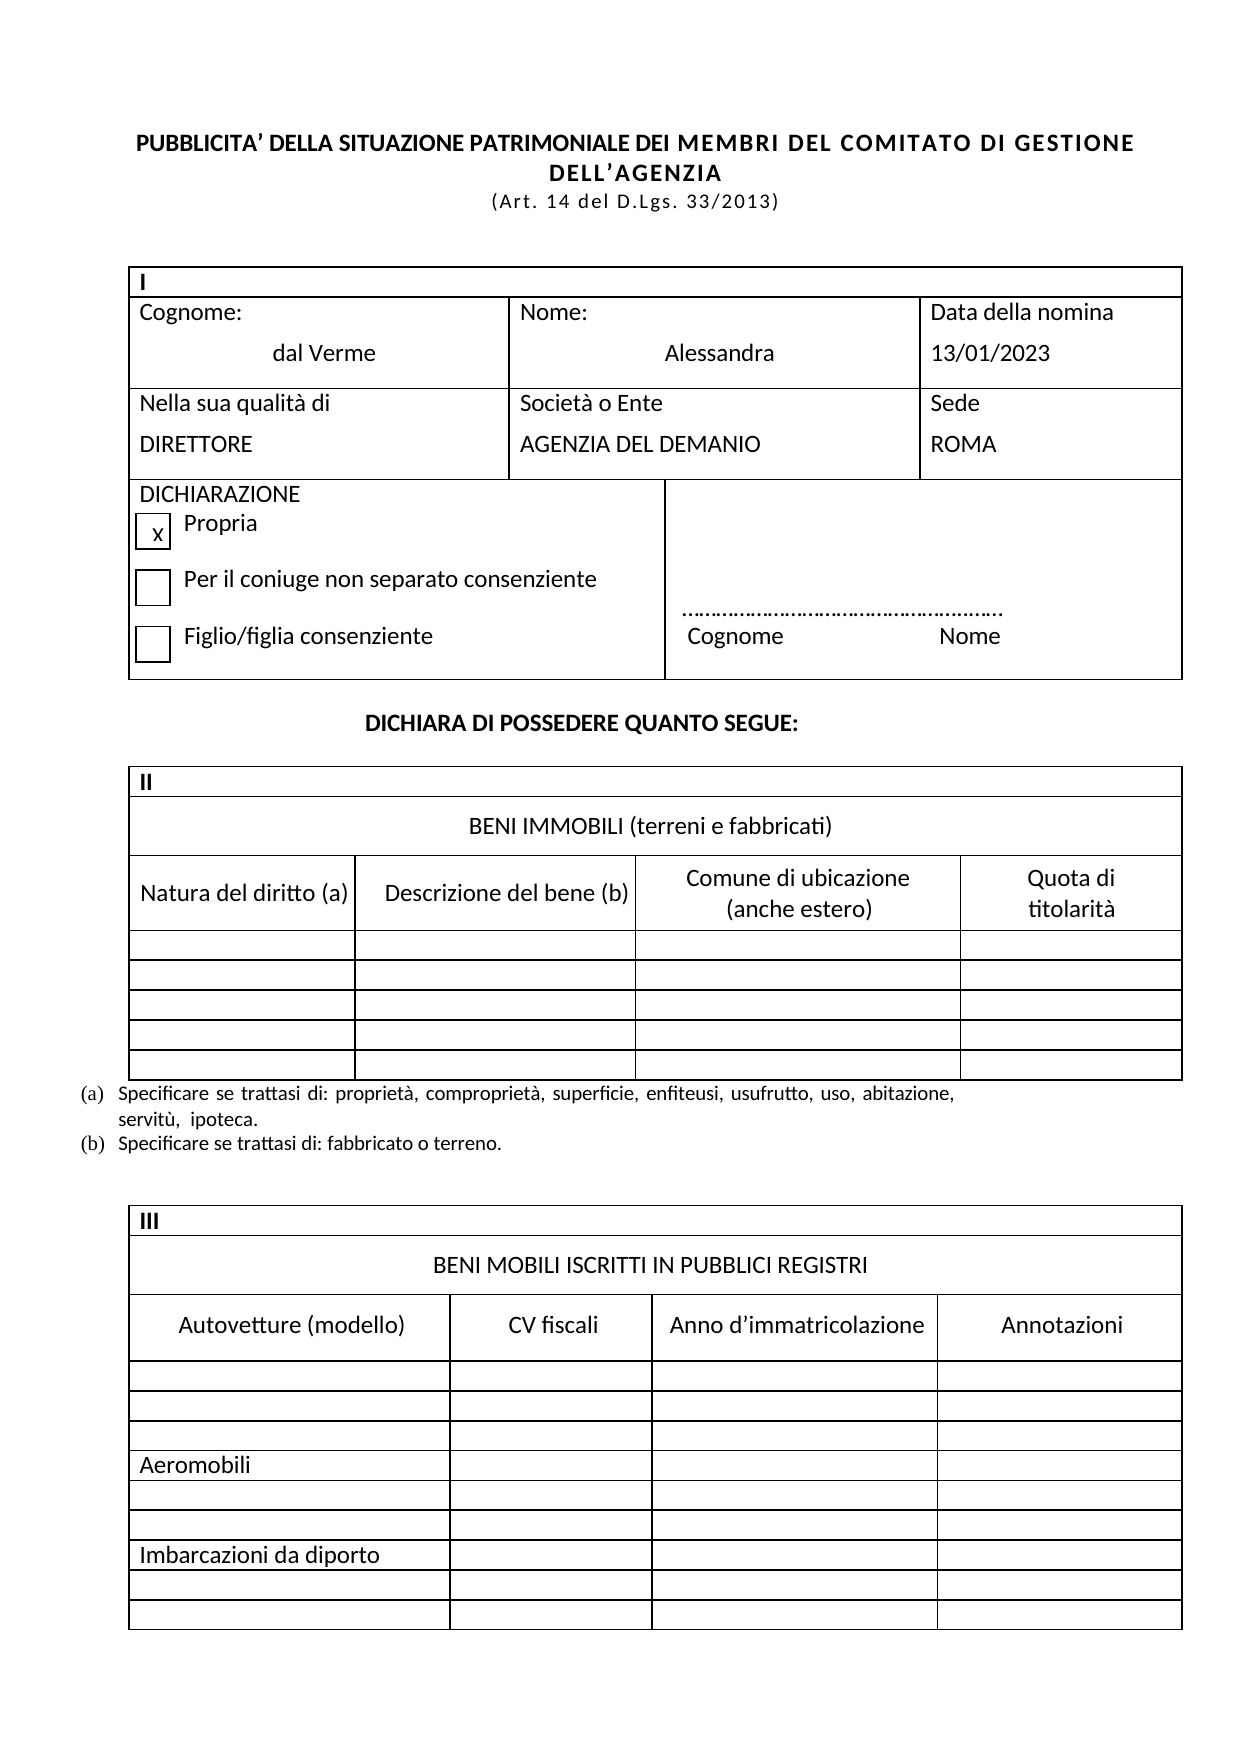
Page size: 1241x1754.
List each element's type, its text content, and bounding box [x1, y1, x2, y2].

table_cell [653, 1362, 937, 1390]
list Specificare se trattasi di: proprietà, comproprietà, superficie, enfiteusi, usufrutto, uso, abitazione, servitù, ipoteca. [81, 1081, 1023, 1131]
table_cell Data della nomina 13/01/2023 [921, 298, 1181, 387]
table_cell DICHIARAZIONE Propria Per il coniuge non separato consenziente Figlio/figlia consenziente [130, 480, 664, 678]
table_cell [451, 1541, 651, 1569]
table_cell [961, 1051, 1181, 1079]
table_cell Autovetture (modello) [130, 1295, 449, 1360]
table_cell [356, 991, 635, 1019]
table_cell [636, 1021, 960, 1049]
subtitle DICHIARA DI POSSEDERE QUANTO SEGUE: [118, 708, 1046, 737]
table_cell [636, 991, 960, 1019]
text PUBBLICITA’ DELLA SITUAZIONE PATRIMONIALE DEI MEMBRI DEL COMITATO DI GESTIONE DELL’AGENZIA [118, 127, 1152, 188]
table_cell CV fiscali [451, 1295, 651, 1360]
table_cell Sede ROMA [921, 389, 1181, 479]
table_cell [961, 931, 1181, 959]
table_cell [356, 931, 635, 959]
table_header II [130, 767, 1181, 796]
table_cell [130, 1051, 354, 1079]
table_cell [130, 991, 354, 1019]
table_cell Natura del diritto (a) [130, 856, 354, 929]
table_cell [961, 961, 1181, 989]
table_cell [356, 961, 635, 989]
table_cell Nome: Alessandra [510, 298, 919, 387]
table_cell [653, 1571, 937, 1599]
table_cell [130, 1481, 449, 1509]
table_cell Imbarcazioni da diporto [130, 1541, 449, 1569]
table_cell [356, 1021, 635, 1049]
table_header III [130, 1206, 1181, 1234]
table_cell [938, 1481, 1181, 1509]
table_cell [451, 1511, 651, 1539]
table_header I [130, 268, 1181, 296]
table_cell [653, 1481, 937, 1509]
table_cell [130, 1511, 449, 1539]
table_cell [653, 1392, 937, 1420]
table_cell [130, 1422, 449, 1450]
table_cell [130, 1392, 449, 1420]
table_cell [938, 1571, 1181, 1599]
table_cell [938, 1601, 1181, 1629]
table_cell [130, 1021, 354, 1049]
table_cell [130, 1601, 449, 1629]
table_cell [451, 1571, 651, 1599]
table_cell [451, 1392, 651, 1420]
table_cell Aeromobili [130, 1451, 449, 1479]
table_cell [451, 1601, 651, 1629]
table_cell Quota di titolarità [961, 856, 1181, 929]
table_cell [636, 931, 960, 959]
table_cell BENI IMMOBILI (terreni e fabbricati) [130, 797, 1181, 854]
table_cell [961, 1021, 1181, 1049]
table_cell [938, 1541, 1181, 1569]
table_cell [938, 1451, 1181, 1479]
table_cell …………………………………………..…… Cognome Nome [666, 480, 1181, 678]
table_cell Anno d’immatricolazione [653, 1295, 937, 1360]
table_cell [653, 1422, 937, 1450]
table_cell [961, 991, 1181, 1019]
table_cell Comune di ubicazione (anche estero) [636, 856, 960, 929]
table_cell Cognome: dal Verme [130, 298, 508, 387]
table_cell [451, 1422, 651, 1450]
table_cell Società o Ente AGENZIA DEL DEMANIO [510, 389, 919, 479]
table_cell [653, 1601, 937, 1629]
table_cell [938, 1422, 1181, 1450]
table_cell [130, 1571, 449, 1599]
table_cell [636, 1051, 960, 1079]
text (Art. 14 del D.Lgs. 33/2013) [118, 188, 1152, 213]
table_cell [636, 961, 960, 989]
table_cell [938, 1362, 1181, 1390]
table_cell [130, 961, 354, 989]
table_cell Annotazioni [938, 1295, 1181, 1360]
table_cell [451, 1481, 651, 1509]
table_cell [938, 1392, 1181, 1420]
table_cell [653, 1541, 937, 1569]
table_cell [451, 1362, 651, 1390]
table_cell Nella sua qualità di DIRETTORE [130, 389, 508, 479]
table_cell [653, 1451, 937, 1479]
table_cell [451, 1451, 651, 1479]
table_cell [130, 1362, 449, 1390]
table_cell [130, 931, 354, 959]
table_cell BENI MOBILI ISCRITTI IN PUBBLICI REGISTRI [130, 1236, 1181, 1293]
table_cell [356, 1051, 635, 1079]
table_cell Descrizione del bene (b) [356, 856, 635, 929]
table_cell [938, 1511, 1181, 1539]
table_cell [653, 1511, 937, 1539]
list Specificare se trattasi di: fabbricato o terreno. [81, 1131, 1152, 1155]
